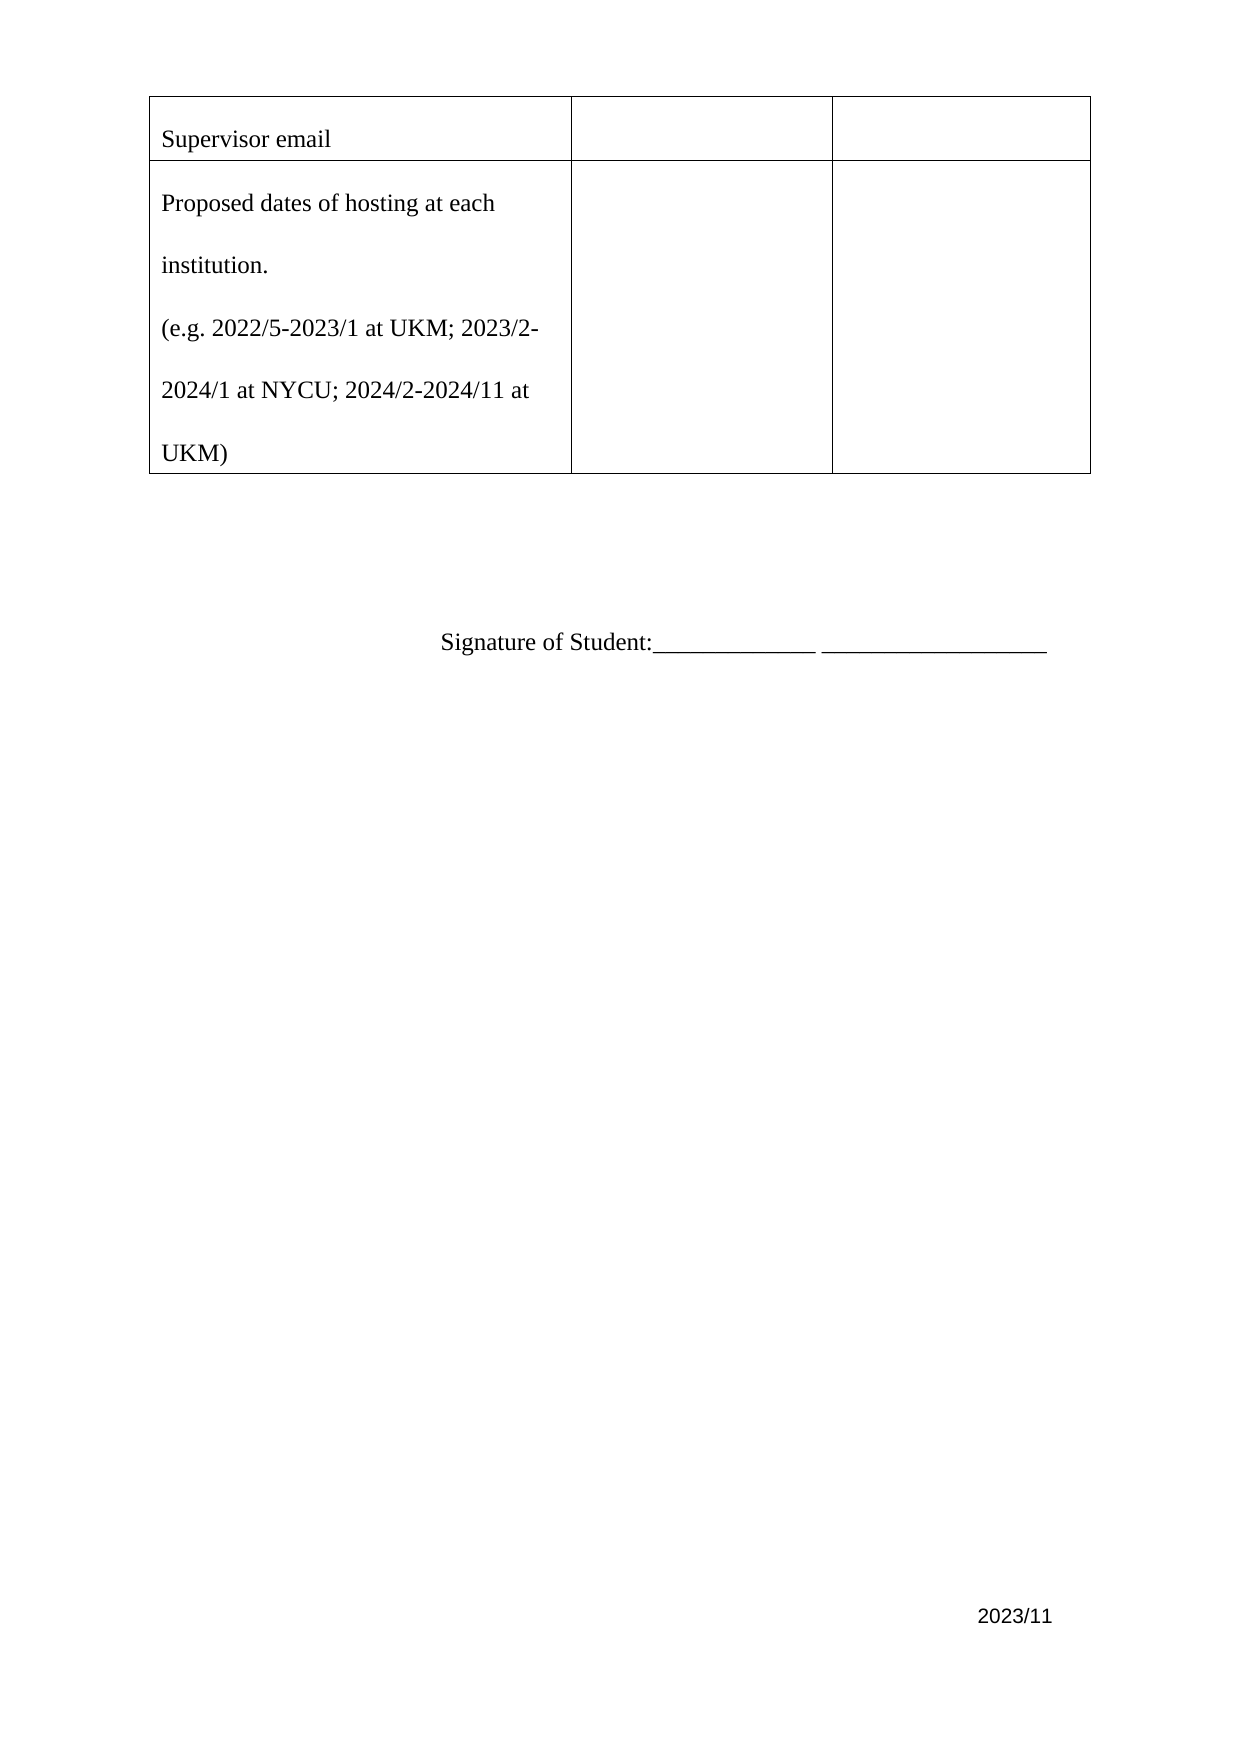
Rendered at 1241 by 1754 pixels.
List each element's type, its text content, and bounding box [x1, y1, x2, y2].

table_cell [833, 97, 1090, 160]
table_cell [833, 161, 1090, 473]
table_cell [572, 97, 832, 160]
text Signature of Student:_____________ __________________ [187, 599, 1053, 662]
table_cell Supervisor email [150, 97, 571, 160]
table_cell [572, 161, 832, 473]
table_cell Proposed dates of hosting at each institution. (e.g. 2022/5-2023/1 at UKM; 2023/2-2024/1 at NYCU; 2024/2-2024/11 at UKM) [150, 161, 571, 473]
